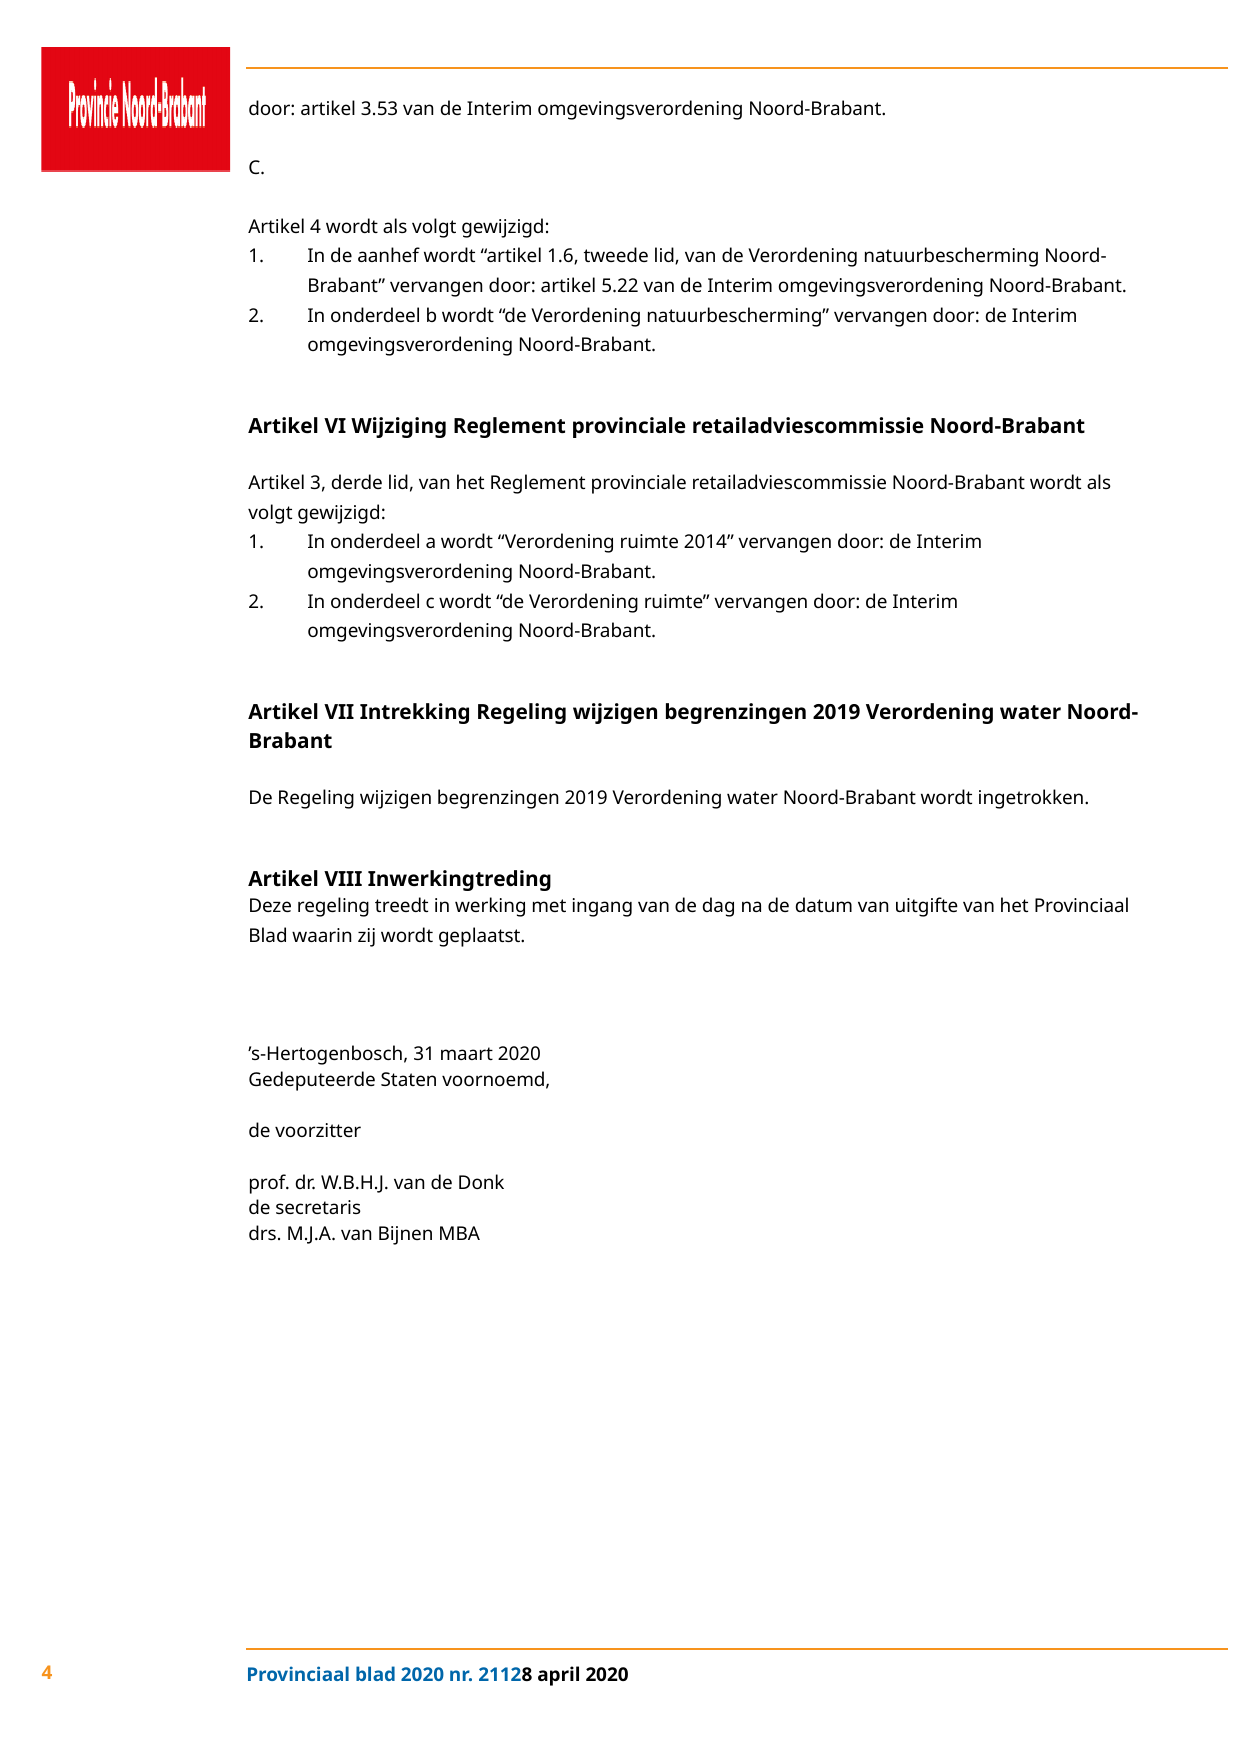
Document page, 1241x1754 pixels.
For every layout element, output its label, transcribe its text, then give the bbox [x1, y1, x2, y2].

list In de aanhef wordt “artikel 1.6, tweede lid, van de Verordening natuurbescherming Noord-Brabant” vervangen door: artikel 5.22 van de Interim omgevingsverordening Noord-Brabant. [248, 243, 1152, 298]
text de voorzitter [248, 1117, 1152, 1143]
text de secretaris [248, 1194, 1152, 1220]
list In onderdeel b wordt “de Verordening natuurbescherming” vervangen door: de Interim omgevingsverordening Noord-Brabant. [248, 302, 1152, 357]
text prof. dr. W.B.H.J. van de Donk [248, 1169, 1152, 1194]
text door: artikel 3.53 van de Interim omgevingsverordening Noord-Brabant. [248, 95, 1152, 121]
text Artikel VII Intrekking Regeling wijzigen begrenzingen 2019 Verordening water Noord-Brabant [248, 697, 1152, 754]
picture [41, 47, 231, 172]
list In onderdeel a wordt “Verordening ruimte 2014” vervangen door: de Interim omgevingsverordening Noord-Brabant. [248, 529, 1152, 584]
text Gedeputeerde Staten voornoemd, [248, 1066, 1152, 1092]
list In onderdeel c wordt “de Verordening ruimte” vervangen door: de Interim omgevingsverordening Noord-Brabant. [248, 588, 1152, 643]
text De Regeling wijzigen begrenzingen 2019 Verordening water Noord-Brabant wordt ingetrokken. [248, 784, 1152, 809]
text Artikel VIII Inwerkingtreding [248, 864, 1152, 892]
text Deze regeling treedt in werking met ingang van de dag na de datum van uitgifte van het Provinciaal Blad waarin zij wordt geplaatst. [248, 892, 1152, 948]
text Artikel 4 wordt als volgt gewijzigd: [248, 213, 1152, 239]
text Artikel 3, derde lid, van het Reglement provinciale retailadviescommissie Noord-Brabant wordt als volgt gewijzigd: [248, 469, 1152, 525]
text C. [248, 154, 1152, 180]
text Artikel VI Wijziging Reglement provinciale retailadviescommissie Noord-Brabant [248, 411, 1152, 440]
text ’s-Hertogenbosch, 31 maart 2020 [248, 1040, 1152, 1066]
text drs. M.J.A. van Bijnen MBA [248, 1220, 1152, 1246]
